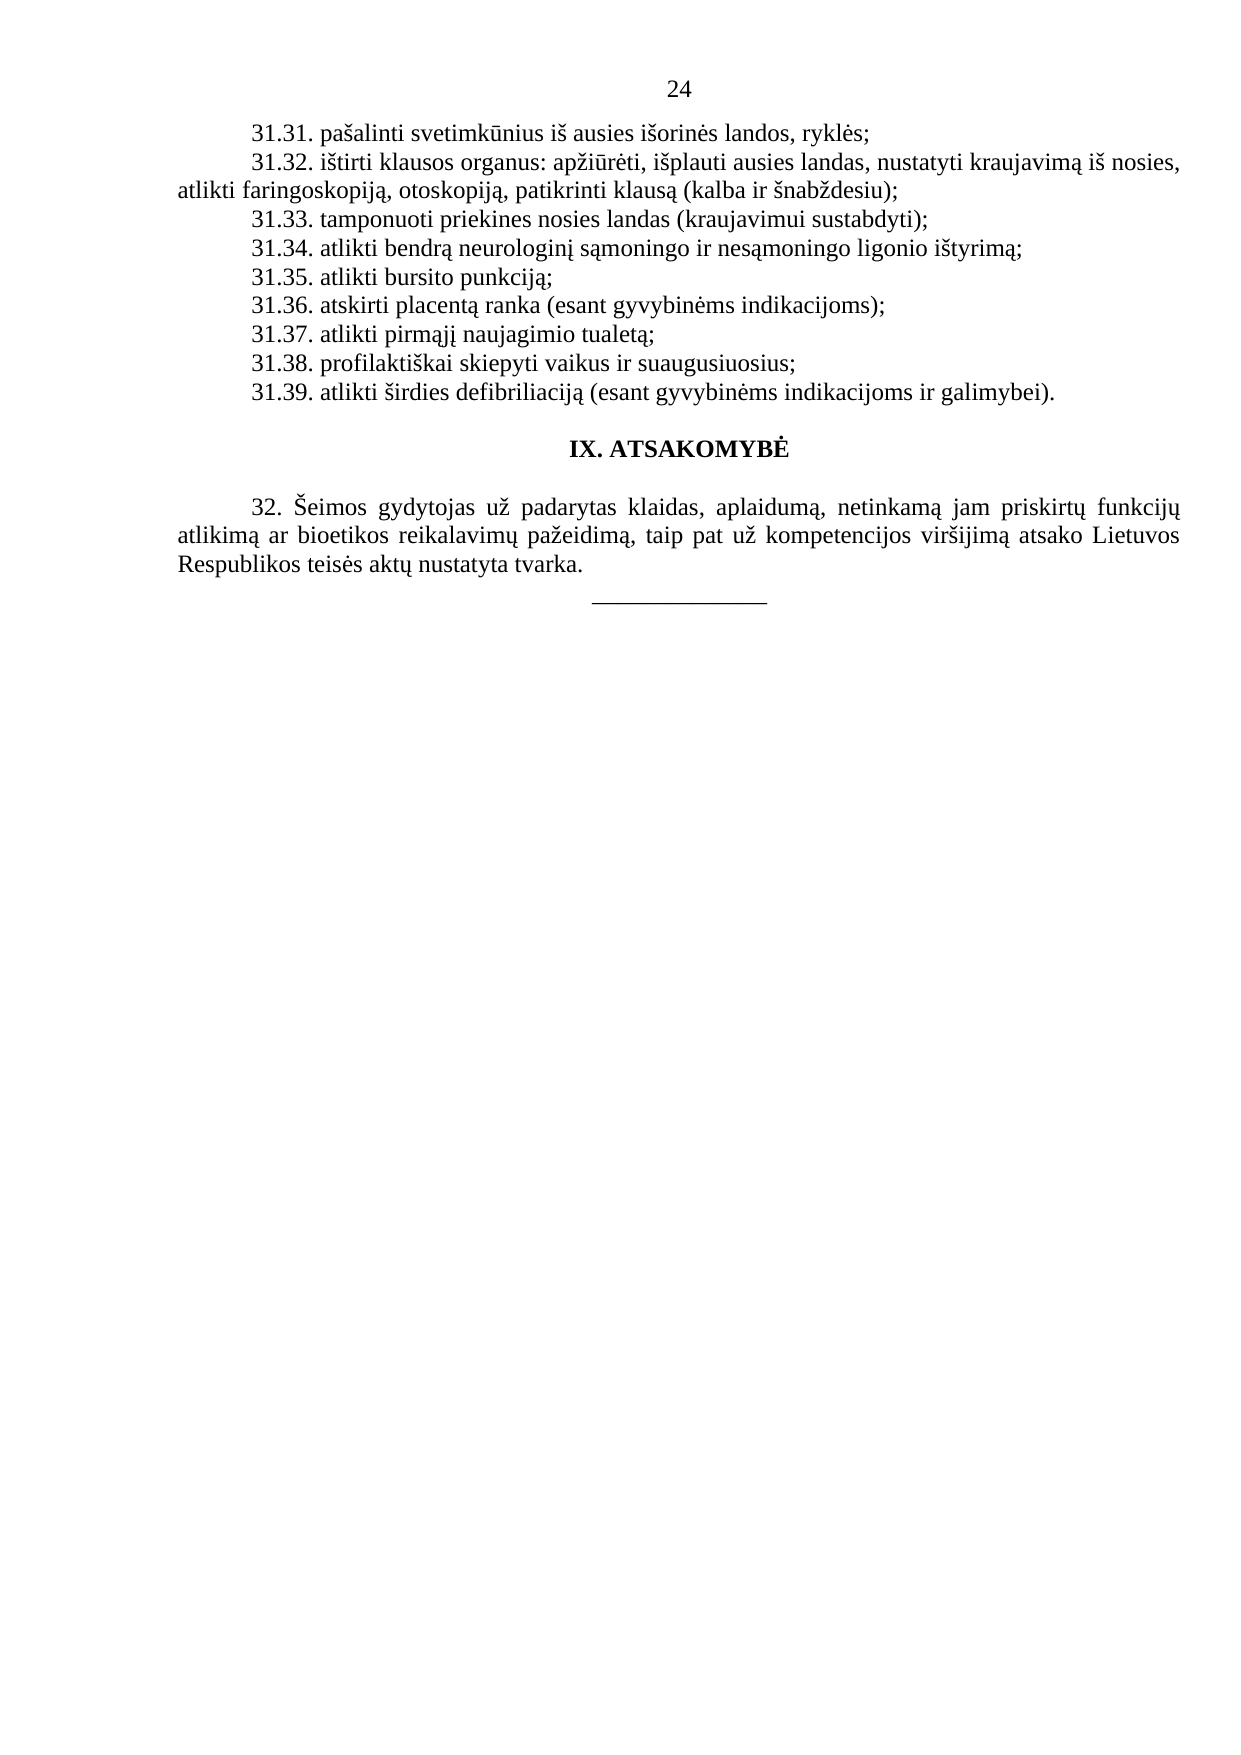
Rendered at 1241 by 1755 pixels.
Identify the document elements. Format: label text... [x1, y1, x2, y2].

text IX. ATSAKOMYBĖ [177, 434, 1181, 463]
text 31.36. atskirti placentą ranka (esant gyvybinėms indikacijoms); [177, 291, 1181, 319]
text 31.34. atlikti bendrą neurologinį sąmoningo ir nesąmoningo ligonio ištyrimą; [177, 233, 1181, 262]
text 31.37. atlikti pirmąjį naujagimio tualetą; [177, 319, 1181, 348]
text 31.32. ištirti klausos organus: apžiūrėti, išplauti ausies landas, nustatyti kraujavimą iš nosies, atlikti faringoskopiją, otoskopiją, patikrinti klausą (kalba ir šnabždesiu); [177, 147, 1181, 204]
text 31.33. tamponuoti priekines nosies landas (kraujavimui sustabdyti); [177, 204, 1181, 233]
text ______________ [177, 578, 1181, 607]
text 31.31. pašalinti svetimkūnius iš ausies išorinės landos, ryklės; [177, 118, 1181, 147]
text 32. Šeimos gydytojas už padarytas klaidas, aplaidumą, netinkamą jam priskirtų funkcijų atlikimą ar bioetikos reikalavimų pažeidimą, taip pat už kompetencijos viršijimą atsako Lietuvos Respublikos teisės aktų nustatyta tvarka. [177, 492, 1181, 578]
text 31.39. atlikti širdies defibriliaciją (esant gyvybinėms indikacijoms ir galimybei). [177, 377, 1181, 406]
text 31.35. atlikti bursito punkciją; [177, 262, 1181, 291]
text 31.38. profilaktiškai skiepyti vaikus ir suaugusiuosius; [177, 348, 1181, 377]
